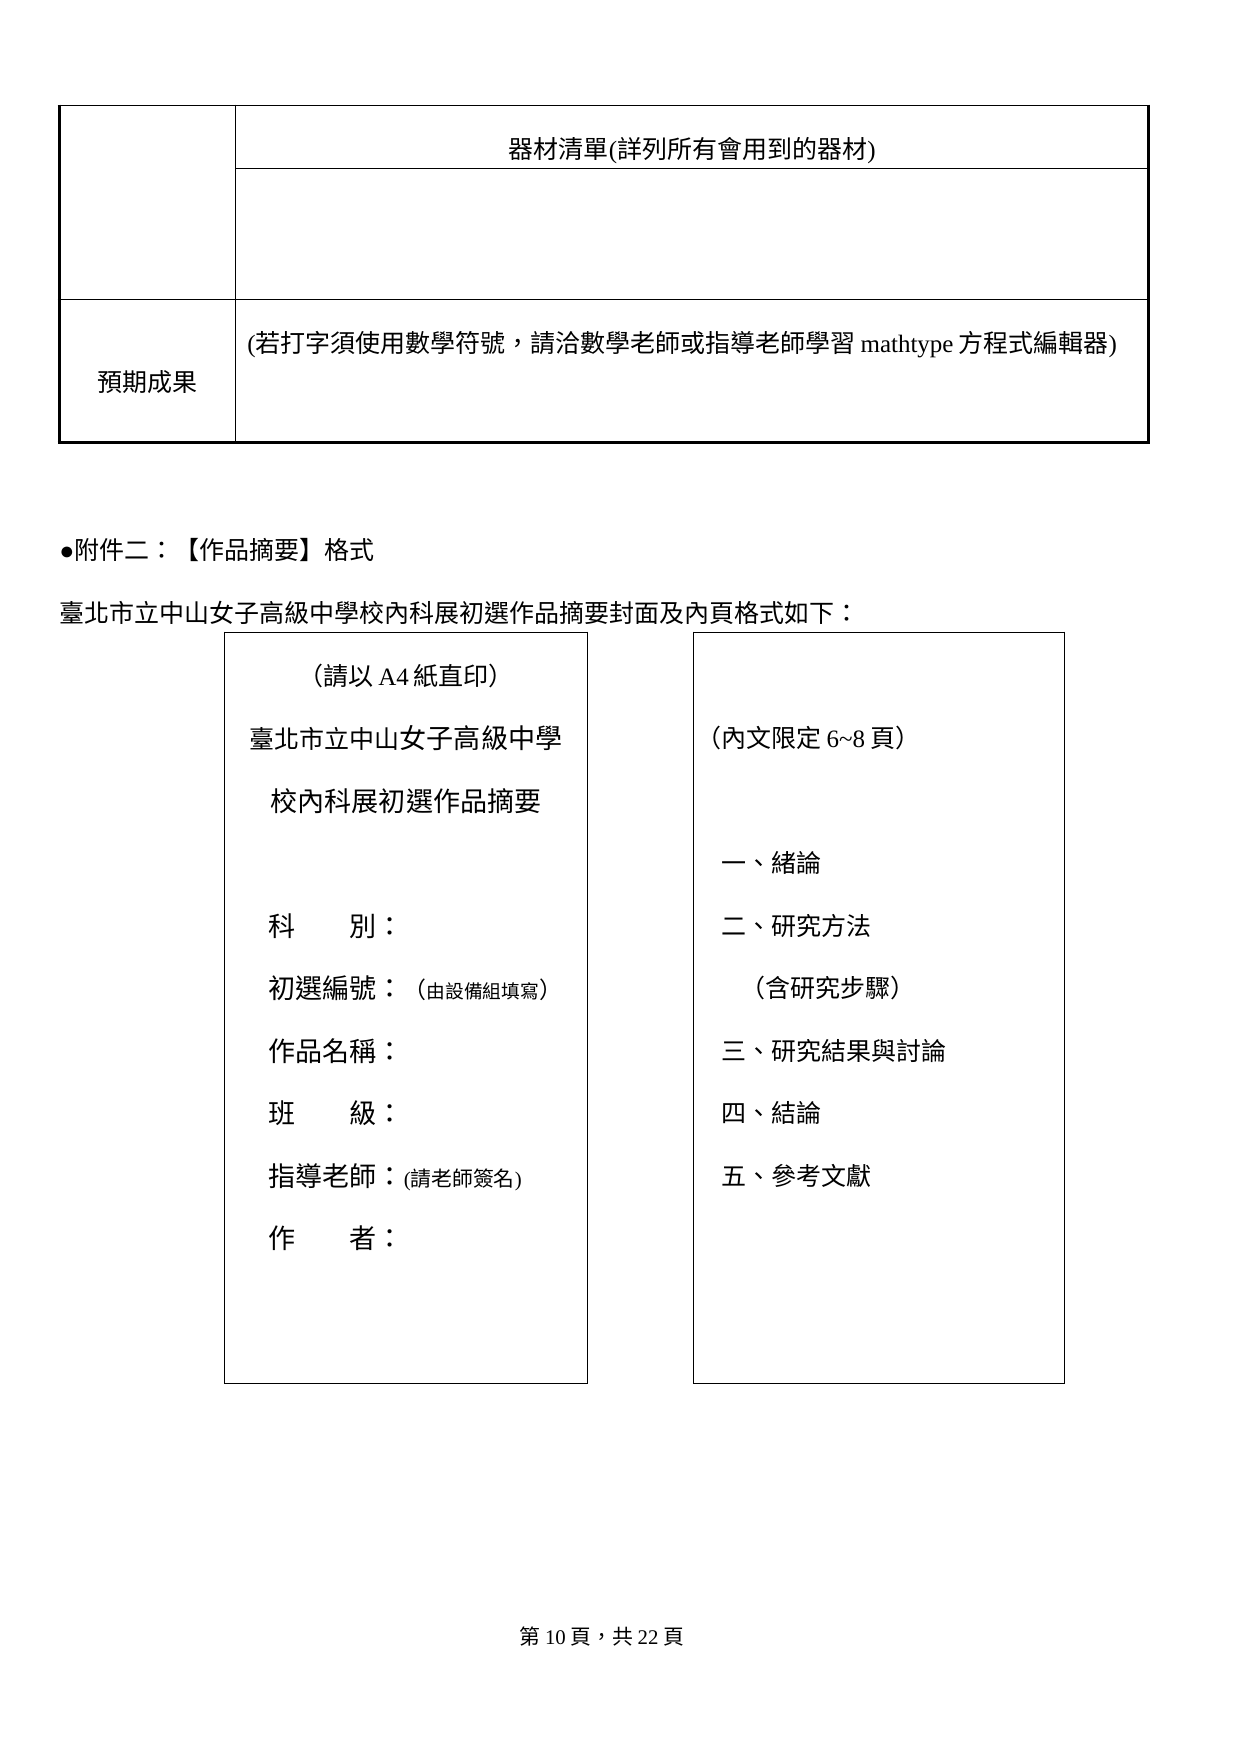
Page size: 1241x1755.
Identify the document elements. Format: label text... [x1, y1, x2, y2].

table_cell (若打字須使用數學符號，請洽數學老師或指導老師學習mathtype方程式編輯器) [236, 300, 1147, 441]
table_header [588, 632, 693, 1383]
table_cell 預期成果 [61, 300, 235, 441]
text ●附件二：【作品摘要】格式 [59, 507, 1181, 569]
text 臺北市立中山女子高級中學校內科展初選作品摘要封面及內頁格式如下： [59, 569, 1181, 632]
table_cell [236, 169, 1147, 299]
table_header （請以A4紙直印） 臺北市立中山女子高級中學 校內科展初選作品摘要 科 別： 初選編號：（由設備組填寫） 作品名稱： 班 級： 指導老師：(請老師簽名) 作 者： [225, 633, 587, 1383]
table_cell 器材清單(詳列所有會用到的器材) [236, 106, 1147, 168]
table_cell [61, 106, 235, 299]
table_header （內文限定6~8頁） 一、緒論 二、研究方法 （含研究步驟） 三、研究結果與討論 四、結論 五、參考文獻 [694, 633, 1064, 1383]
